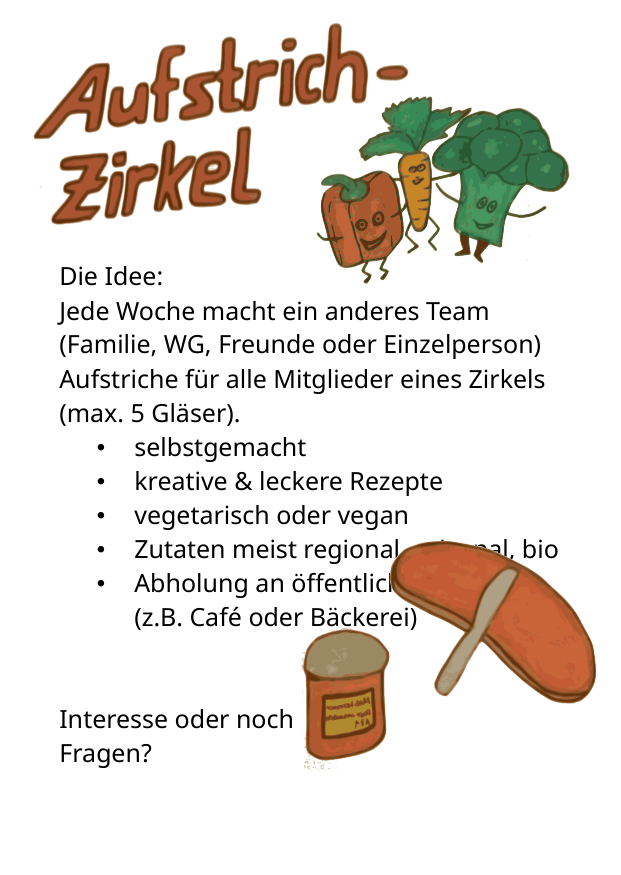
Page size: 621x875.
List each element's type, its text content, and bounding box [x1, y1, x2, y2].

text Jede Woche macht ein anderes Team (Familie, WG, Freunde oder Einzelperson) Aufstriche für alle Mitglieder eines Zirkels (max. 5 Gläser). [59, 293, 561, 429]
list Zutaten meist regional, saisonal, bio [97, 532, 561, 566]
list vegetarisch oder vegan [97, 497, 561, 532]
text Die Idee: [59, 259, 561, 293]
text Interesse oder noch [59, 702, 306, 736]
text [308, 756, 324, 770]
list kreative & leckere Rezepte [97, 463, 561, 497]
text [385, 702, 561, 736]
list selbstgemacht [97, 429, 561, 463]
text Fragen? [59, 736, 308, 770]
text [324, 736, 561, 770]
list Abholung an öffentlichem Ort (z.B. Café oder Bäckerei) [97, 566, 463, 634]
